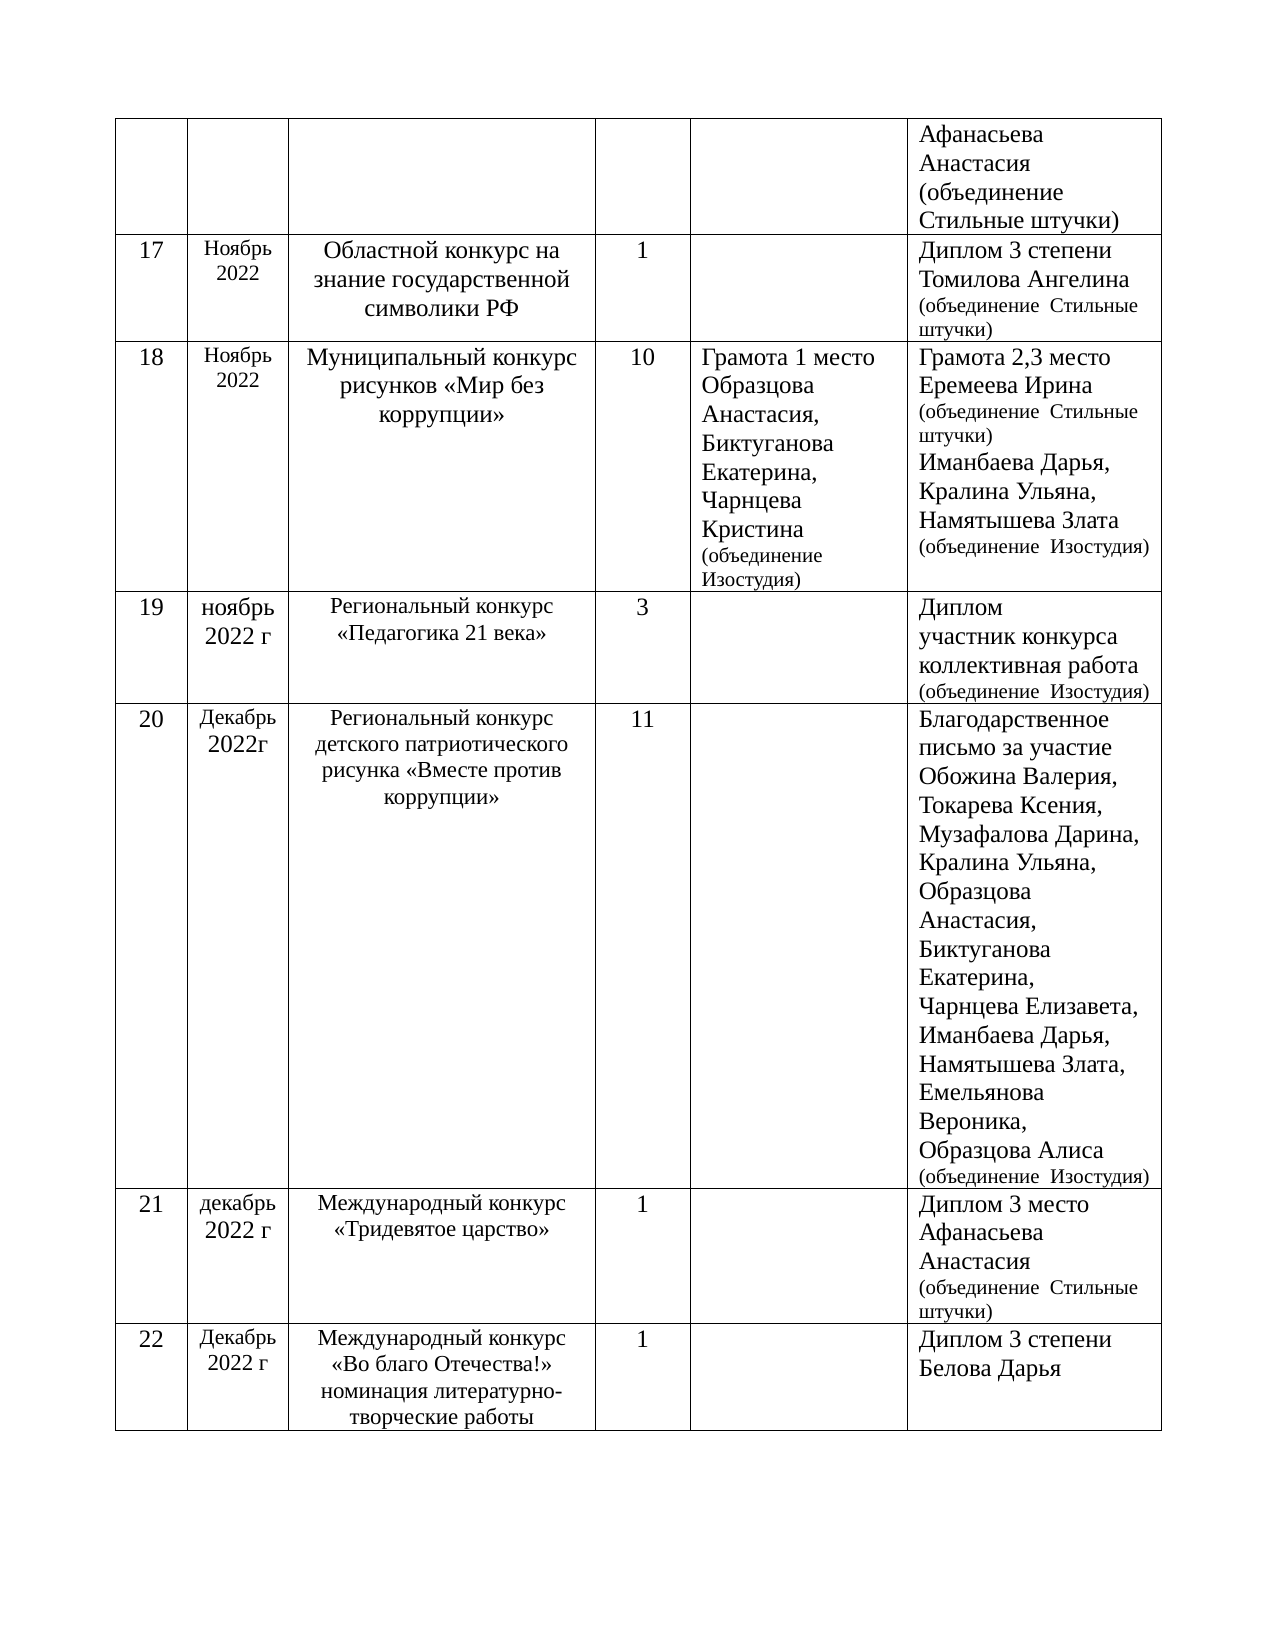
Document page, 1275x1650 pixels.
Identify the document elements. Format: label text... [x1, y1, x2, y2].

table_cell [691, 119, 907, 234]
table_cell Афанасьева Анастасия (объединение Стильные штучки) [908, 119, 1161, 234]
table_cell 19 [116, 592, 187, 703]
table_cell Грамота 1 место Образцова Анастасия, Биктуганова Екатерина, Чарнцева Кристина (объединение Изостудия) [691, 342, 907, 591]
table_cell Декабрь 2022 г [188, 1324, 288, 1429]
table_cell 1 [596, 1189, 690, 1323]
table_cell 21 [116, 1189, 187, 1323]
table_cell Муниципальный конкурс рисунков «Мир без коррупции» [289, 342, 595, 591]
table_cell 11 [596, 704, 690, 1188]
table_cell [116, 119, 187, 234]
table_cell Диплом 3 степени Томилова Ангелина (объединение Стильные штучки) [908, 235, 1161, 341]
table_cell 1 [596, 235, 690, 341]
table_cell декабрь 2022 г [188, 1189, 288, 1323]
table_cell Диплом 3 место Афанасьева Анастасия (объединение Стильные штучки) [908, 1189, 1161, 1323]
table_cell Декабрь 2022г [188, 704, 288, 1188]
table_cell 20 [116, 704, 187, 1188]
table_cell Грамота 2,3 место Еремеева Ирина (объединение Стильные штучки) Иманбаева Дарья, Кралина Ульяна, Намятышева Злата (объединение Изостудия) [908, 342, 1161, 591]
table_cell 18 [116, 342, 187, 591]
table_cell 1 [596, 1324, 690, 1429]
table_cell Ноябрь 2022 [188, 235, 288, 341]
table_cell 17 [116, 235, 187, 341]
table_cell Региональный конкурс «Педагогика 21 века» [289, 592, 595, 703]
table_cell Международный конкурс «Тридевятое царство» [289, 1189, 595, 1323]
table_cell ноябрь 2022 г [188, 592, 288, 703]
table_cell [596, 119, 690, 234]
table_cell [188, 119, 288, 234]
table_cell [289, 119, 595, 234]
table_cell 22 [116, 1324, 187, 1429]
table_cell [691, 235, 907, 341]
table_cell Международный конкурс «Во благо Отечества!» номинация литературно-творческие работы [289, 1324, 595, 1429]
table_cell [691, 704, 907, 1188]
table_cell [691, 1324, 907, 1429]
table_cell 10 [596, 342, 690, 591]
table_cell Региональный конкурс детского патриотического рисунка «Вместе против коррупции» [289, 704, 595, 1188]
table_cell Областной конкурс на знание государственной символики РФ [289, 235, 595, 341]
table_cell 3 [596, 592, 690, 703]
table_cell [691, 1189, 907, 1323]
table_cell Диплом участник конкурса коллективная работа (объединение Изостудия) [908, 592, 1161, 703]
table_cell Благодарственное письмо за участие Обожина Валерия, Токарева Ксения, Музафалова Дарина, Кралина Ульяна, Образцова Анастасия, Биктуганова Екатерина, Чарнцева Елизавета, Иманбаева Дарья, Намятышева Злата, Емельянова Вероника, Образцова Алиса (объединение Изостудия) [908, 704, 1161, 1188]
table_cell Ноябрь 2022 [188, 342, 288, 591]
table_cell [691, 592, 907, 703]
table_cell Диплом 3 степени Белова Дарья [908, 1324, 1161, 1429]
